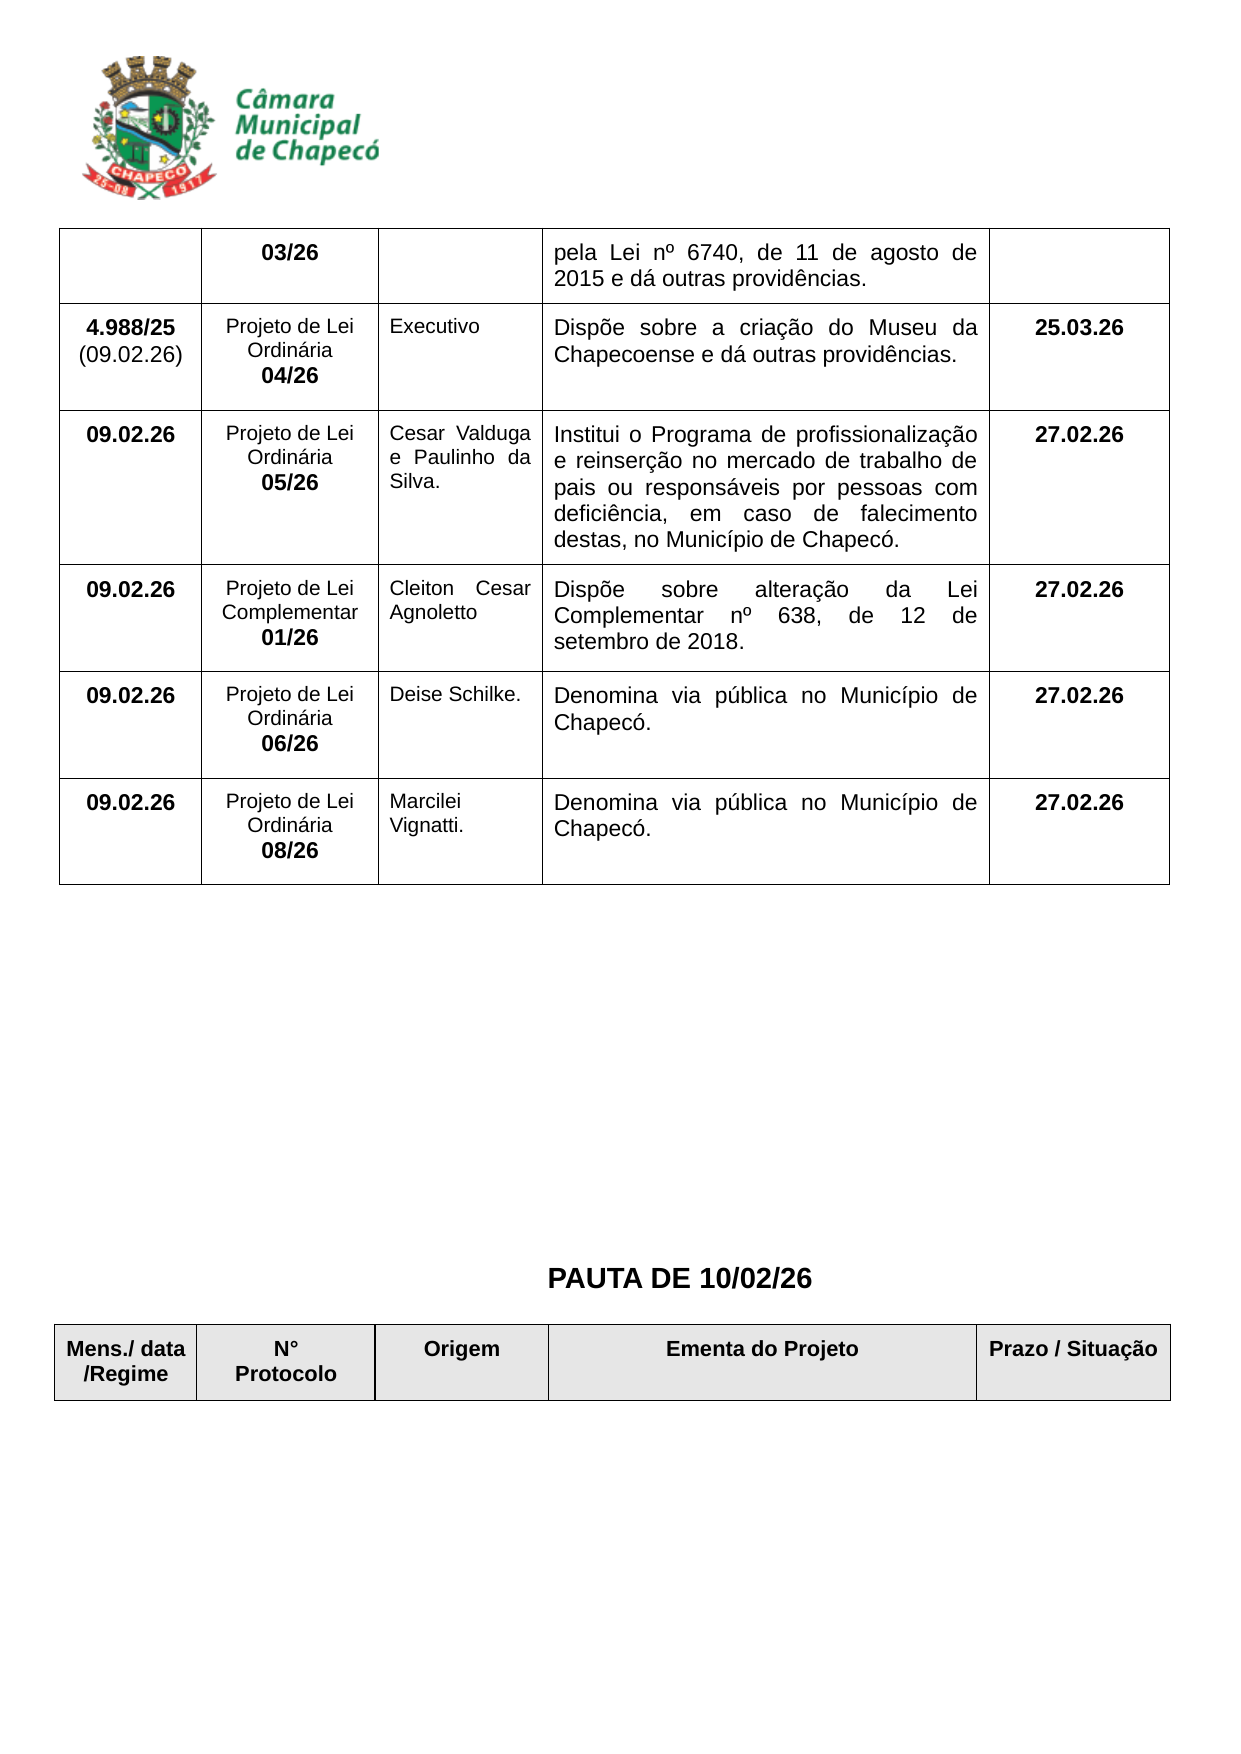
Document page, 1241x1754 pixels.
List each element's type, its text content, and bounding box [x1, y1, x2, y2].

table_cell 09.02.26 [60, 779, 201, 884]
table_header N° Protocolo [197, 1325, 374, 1400]
table_cell Cleiton Cesar Agnoletto [379, 565, 542, 671]
table_cell 25.03.26 [990, 304, 1169, 409]
table_cell 27.02.26 [990, 411, 1169, 564]
table_header Ementa do Projeto [549, 1325, 976, 1400]
subtitle PAUTA DE 10/02/26 [215, 1261, 1145, 1294]
table_cell 27.02.26 [990, 672, 1169, 778]
table_cell Deise Schilke. [379, 672, 542, 778]
picture [81, 56, 379, 200]
table_cell Projeto de Lei Ordinária 04/26 [202, 304, 378, 409]
table_cell Marcilei Vignatti. [379, 779, 542, 884]
table_cell Institui o Programa de profissionalização e reinserção no mercado de trabalho de pais ou responsáveis por pessoas com deficiência, em caso de falecimento destas, no Município de Chapecó. [543, 411, 989, 564]
table_cell Projeto de Lei Ordinária 08/26 [202, 779, 378, 884]
table_cell 09.02.26 [60, 672, 201, 778]
table_cell pela Lei nº 6740, de 11 de agosto de 2015 e dá outras providências. [543, 229, 989, 303]
table_header Prazo / Situação [977, 1325, 1170, 1400]
table_cell Dispõe sobre a criação do Museu da Chapecoense e dá outras providências. [543, 304, 989, 409]
table_cell Executivo [379, 304, 542, 409]
table_cell Projeto de Lei Ordinária 06/26 [202, 672, 378, 778]
table_cell Dispõe sobre alteração da Lei Complementar nº 638, de 12 de setembro de 2018. [543, 565, 989, 671]
table_cell 4.988/25 (09.02.26) [60, 304, 201, 409]
table_cell Projeto de Lei Complementar 01/26 [202, 565, 378, 671]
table_cell [379, 229, 542, 303]
table_cell 09.02.26 [60, 411, 201, 564]
table_header Origem [376, 1325, 548, 1400]
table_cell 27.02.26 [990, 565, 1169, 671]
table_cell Denomina via pública no Município de Chapecó. [543, 779, 989, 884]
table_cell Cesar Valduga e Paulinho da Silva. [379, 411, 542, 564]
table_cell [60, 229, 201, 303]
table_cell [990, 229, 1169, 303]
table_cell 27.02.26 [990, 779, 1169, 884]
table_cell 09.02.26 [60, 565, 201, 671]
table_cell 03/26 [202, 229, 378, 303]
table_cell Denomina via pública no Município de Chapecó. [543, 672, 989, 778]
table_cell Projeto de Lei Ordinária 05/26 [202, 411, 378, 564]
table_header Mens./ data /Regime [55, 1325, 196, 1400]
